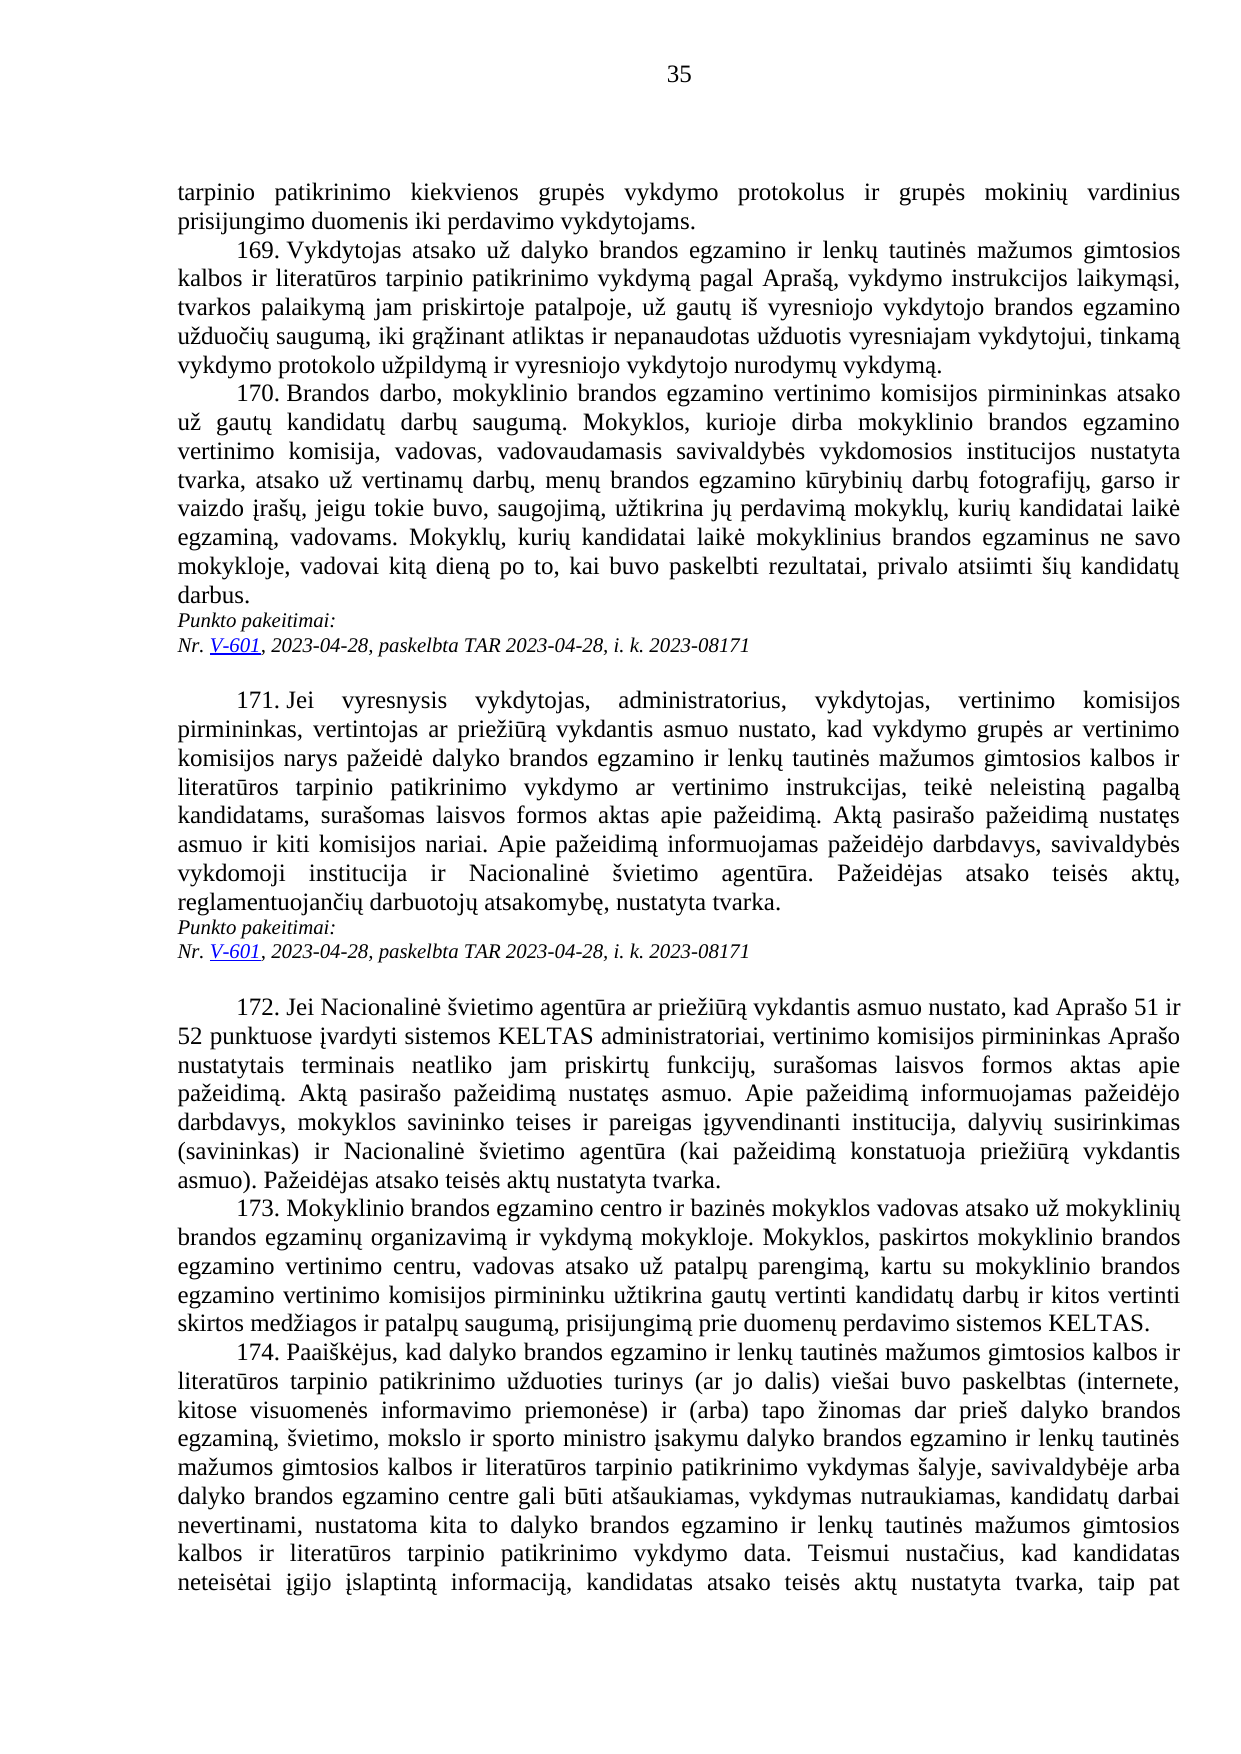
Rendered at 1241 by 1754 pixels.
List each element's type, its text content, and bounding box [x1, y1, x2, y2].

text Nr. V-601, 2023-04-28, paskelbta TAR 2023-04-28, i. k. 2023-08171 [177, 632, 1181, 657]
subtitle tarpinio patikrinimo kiekvienos grupės vykdymo protokolus ir grupės mokinių vardinius prisijungimo duomenis iki perdavimo vykdytojams. [177, 177, 1181, 235]
text Punkto pakeitimai: [177, 608, 1181, 632]
text Punkto pakeitimai: [177, 915, 1181, 939]
text 172. Jei Nacionalinė švietimo agentūra ar priežiūrą vykdantis asmuo nustato, kad Aprašo 51 ir 52 punktuose įvardyti sistemos KELTAS administratoriai, vertinimo komisijos pirmininkas Aprašo nustatytais terminais neatliko jam priskirtų funkcijų, surašomas laisvos formos aktas apie pažeidimą. Aktą pasirašo pažeidimą nustatęs asmuo. Apie pažeidimą informuojamas pažeidėjo darbdavys, mokyklos savininko teises ir pareigas įgyvendinanti institucija, dalyvių susirinkimas (savininkas) ir Nacionalinė švietimo agentūra (kai pažeidimą konstatuoja priežiūrą vykdantis asmuo). Pažeidėjas atsako teisės aktų nustatyta tvarka. [177, 992, 1181, 1193]
text 174. Paaiškėjus, kad dalyko brandos egzamino ir lenkų tautinės mažumos gimtosios kalbos ir literatūros tarpinio patikrinimo užduoties turinys (ar jo dalis) viešai buvo paskelbtas (internete, kitose visuomenės informavimo priemonėse) ir (arba) tapo žinomas dar prieš dalyko brandos egzaminą, švietimo, mokslo ir sporto ministro įsakymu dalyko brandos egzamino ir lenkų tautinės mažumos gimtosios kalbos ir literatūros tarpinio patikrinimo vykdymas šalyje, savivaldybėje arba dalyko brandos egzamino centre gali būti atšaukiamas, vykdymas nutraukiamas, kandidatų darbai nevertinami, nustatoma kita to dalyko brandos egzamino ir lenkų tautinės mažumos gimtosios kalbos ir literatūros tarpinio patikrinimo vykdymo data. Teismui nustačius, kad kandidatas neteisėtai įgijo įslaptintą informaciją, kandidatas atsako teisės aktų nustatyta tvarka, taip pat [177, 1337, 1181, 1596]
text Nr. V-601, 2023-04-28, paskelbta TAR 2023-04-28, i. k. 2023-08171 [177, 939, 1181, 963]
text 171. Jei vyresnysis vykdytojas, administratorius, vykdytojas, vertinimo komisijos pirmininkas, vertintojas ar priežiūrą vykdantis asmuo nustato, kad vykdymo grupės ar vertinimo komisijos narys pažeidė dalyko brandos egzamino ir lenkų tautinės mažumos gimtosios kalbos ir literatūros tarpinio patikrinimo vykdymo ar vertinimo instrukcijas, teikė neleistiną pagalbą kandidatams, surašomas laisvos formos aktas apie pažeidimą. Aktą pasirašo pažeidimą nustatęs asmuo ir kiti komisijos nariai. Apie pažeidimą informuojamas pažeidėjo darbdavys, savivaldybės vykdomoji institucija ir Nacionalinė švietimo agentūra. Pažeidėjas atsako teisės aktų, reglamentuojančių darbuotojų atsakomybę, nustatyta tvarka. [177, 685, 1181, 915]
text 173. Mokyklinio brandos egzamino centro ir bazinės mokyklos vadovas atsako už mokyklinių brandos egzaminų organizavimą ir vykdymą mokykloje. Mokyklos, paskirtos mokyklinio brandos egzamino vertinimo centru, vadovas atsako už patalpų parengimą, kartu su mokyklinio brandos egzamino vertinimo komisijos pirmininku užtikrina gautų vertinti kandidatų darbų ir kitos vertinti skirtos medžiagos ir patalpų saugumą, prisijungimą prie duomenų perdavimo sistemos KELTAS. [177, 1193, 1181, 1337]
text 169. Vykdytojas atsako už dalyko brandos egzamino ir lenkų tautinės mažumos gimtosios kalbos ir literatūros tarpinio patikrinimo vykdymą pagal Aprašą, vykdymo instrukcijos laikymąsi, tvarkos palaikymą jam priskirtoje patalpoje, už gautų iš vyresniojo vykdytojo brandos egzamino užduočių saugumą, iki grąžinant atliktas ir nepanaudotas užduotis vyresniajam vykdytojui, tinkamą vykdymo protokolo užpildymą ir vyresniojo vykdytojo nurodymų vykdymą. [177, 235, 1181, 378]
text 170. Brandos darbo, mokyklinio brandos egzamino vertinimo komisijos pirmininkas atsako už gautų kandidatų darbų saugumą. Mokyklos, kurioje dirba mokyklinio brandos egzamino vertinimo komisija, vadovas, vadovaudamasis savivaldybės vykdomosios institucijos nustatyta tvarka, atsako už vertinamų darbų, menų brandos egzamino kūrybinių darbų fotografijų, garso ir vaizdo įrašų, jeigu tokie buvo, saugojimą, užtikrina jų perdavimą mokyklų, kurių kandidatai laikė egzaminą, vadovams. Mokyklų, kurių kandidatai laikė mokyklinius brandos egzaminus ne savo mokykloje, vadovai kitą dieną po to, kai buvo paskelbti rezultatai, privalo atsiimti šių kandidatų darbus. [177, 378, 1181, 608]
